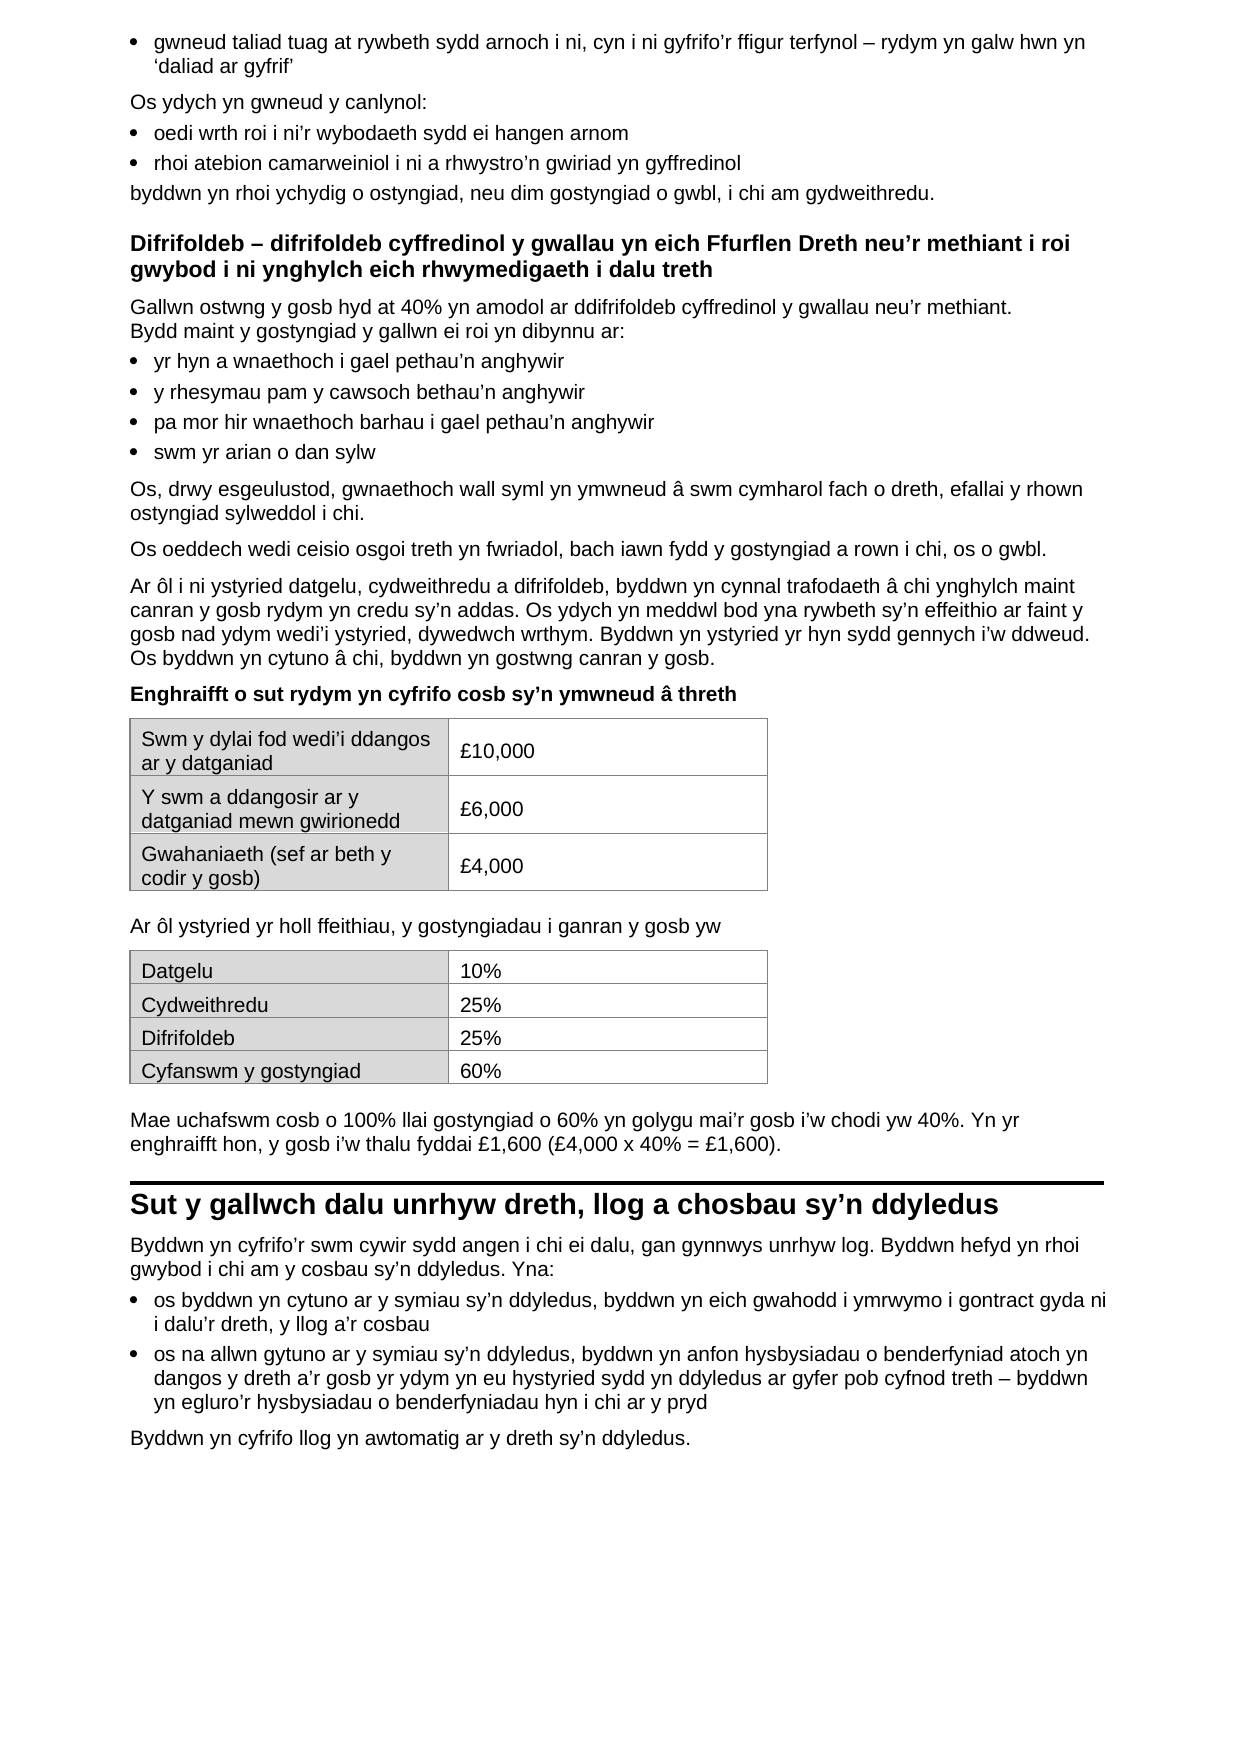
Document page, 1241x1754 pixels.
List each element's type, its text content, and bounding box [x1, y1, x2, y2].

table_cell [130, 891, 448, 902]
list os byddwn yn cytuno ar y symiau sy’n ddyledus, byddwn yn eich gwahodd i ymrwymo i gontract gyda ni i dalu’r dreth, y llog a’r cosbau [130, 1287, 1110, 1336]
text Byddwn yn cyfrifo llog yn awtomatig ar y dreth sy’n ddyledus. [130, 1426, 1110, 1450]
text Os, drwy esgeulustod, gwnaethoch wall syml yn ymwneud â swm cymharol fach o dreth, efallai y rhown ostyngiad sylweddol i chi. [130, 477, 1110, 525]
table_cell Gwahaniaeth (sef ar beth y codir y gosb) [131, 834, 448, 890]
table_cell Cyfanswm y gostyngiad [131, 1051, 448, 1083]
subtitle Difrifoldeb – difrifoldeb cyffredinol y gwallau yn eich Ffurflen Dreth neu’r methiant i roi gwybod i ni ynghylch eich rhwymedigaeth i dalu treth [130, 230, 1110, 283]
text Os oeddech wedi ceisio osgoi treth yn fwriadol, bach iawn fydd y gostyngiad a rown i chi, os o gwbl. [130, 537, 1110, 561]
list yr hyn a wnaethoch i gael pethau’n anghywir [130, 349, 1110, 373]
table_header Datgelu [131, 951, 448, 983]
table_cell [449, 1084, 767, 1095]
table_cell £6,000 [449, 776, 767, 832]
text Ar ôl i ni ystyried datgelu, cydweithredu a difrifoldeb, byddwn yn cynnal trafodaeth â chi ynghylch maint canran y gosb rydym yn credu sy’n addas. Os ydych yn meddwl bod yna rywbeth sy’n effeithio ar faint y gosb nad ydym wedi’i ystyried, dywedwch wrthym. Byddwn yn ystyried yr hyn sydd gennych i’w ddweud. Os byddwn yn cytuno â chi, byddwn yn gostwng canran y gosb. [130, 574, 1110, 669]
table_cell 25% [449, 984, 767, 1017]
table_cell Difrifoldeb [131, 1018, 448, 1050]
table_header Swm y dylai fod wedi’i ddangos ar y datganiad [131, 719, 448, 775]
table_header £10,000 [449, 719, 767, 775]
table_cell Y swm a ddangosir ar y datganiad mewn gwirionedd [131, 776, 448, 832]
table_cell [449, 891, 767, 902]
table_cell £4,000 [449, 834, 767, 890]
subtitle Sut y gallwch dalu unrhyw dreth, llog a chosbau sy’n ddyledus [130, 1185, 1104, 1221]
text Ar ôl ystyried yr holl ffeithiau, y gostyngiadau i ganran y gosb yw [130, 914, 1110, 938]
table_header 10% [449, 951, 767, 983]
list swm yr arian o dan sylw [130, 440, 1110, 464]
text byddwn yn rhoi ychydig o ostyngiad, neu dim gostyngiad o gwbl, i chi am gydweithredu. [130, 181, 1110, 205]
table_cell Cydweithredu [131, 984, 448, 1017]
list oedi wrth roi i ni’r wybodaeth sydd ei hangen arnom [130, 120, 1110, 144]
table_cell [130, 1084, 448, 1095]
text Os ydych yn gwneud y canlynol: [130, 90, 1110, 114]
table_cell 25% [449, 1018, 767, 1050]
table_cell 60% [449, 1051, 767, 1083]
subtitle Enghraifft o sut rydym yn cyfrifo cosb sy’n ymwneud â threth [130, 682, 1110, 706]
list y rhesymau pam y cawsoch bethau’n anghywir [130, 379, 1110, 404]
list gwneud taliad tuag at rywbeth sydd arnoch i ni, cyn i ni gyfrifo’r ffigur terfynol – rydym yn galw hwn yn ‘daliad ar gyfrif’ [130, 29, 1110, 78]
text Byddwn yn cyfrifo’r swm cywir sydd angen i chi ei dalu, gan gynnwys unrhyw log. Byddwn hefyd yn rhoi gwybod i chi am y cosbau sy’n ddyledus. Yna: [130, 1233, 1110, 1281]
text Gallwn ostwng y gosb hyd at 40% yn amodol ar ddifrifoldeb cyffredinol y gwallau neu’r methiant. Bydd maint y gostyngiad y gallwn ei roi yn dibynnu ar: [130, 295, 1110, 343]
text Mae uchafswm cosb o 100% llai gostyngiad o 60% yn golygu mai’r gosb i’w chodi yw 40%. Yn yr enghraifft hon, y gosb i’w thalu fyddai £1,600 (£4,000 x 40% = £1,600). [130, 1108, 1110, 1156]
list rhoi atebion camarweiniol i ni a rhwystro’n gwiriad yn gyffredinol [130, 151, 1110, 175]
list pa mor hir wnaethoch barhau i gael pethau’n anghywir [130, 410, 1110, 434]
list os na allwn gytuno ar y symiau sy’n ddyledus, byddwn yn anfon hysbysiadau o benderfyniad atoch yn dangos y dreth a’r gosb yr ydym yn eu hystyried sydd yn ddyledus ar gyfer pob cyfnod treth – byddwn yn egluro’r hysbysiadau o benderfyniadau hyn i chi ar y pryd [130, 1342, 1110, 1414]
